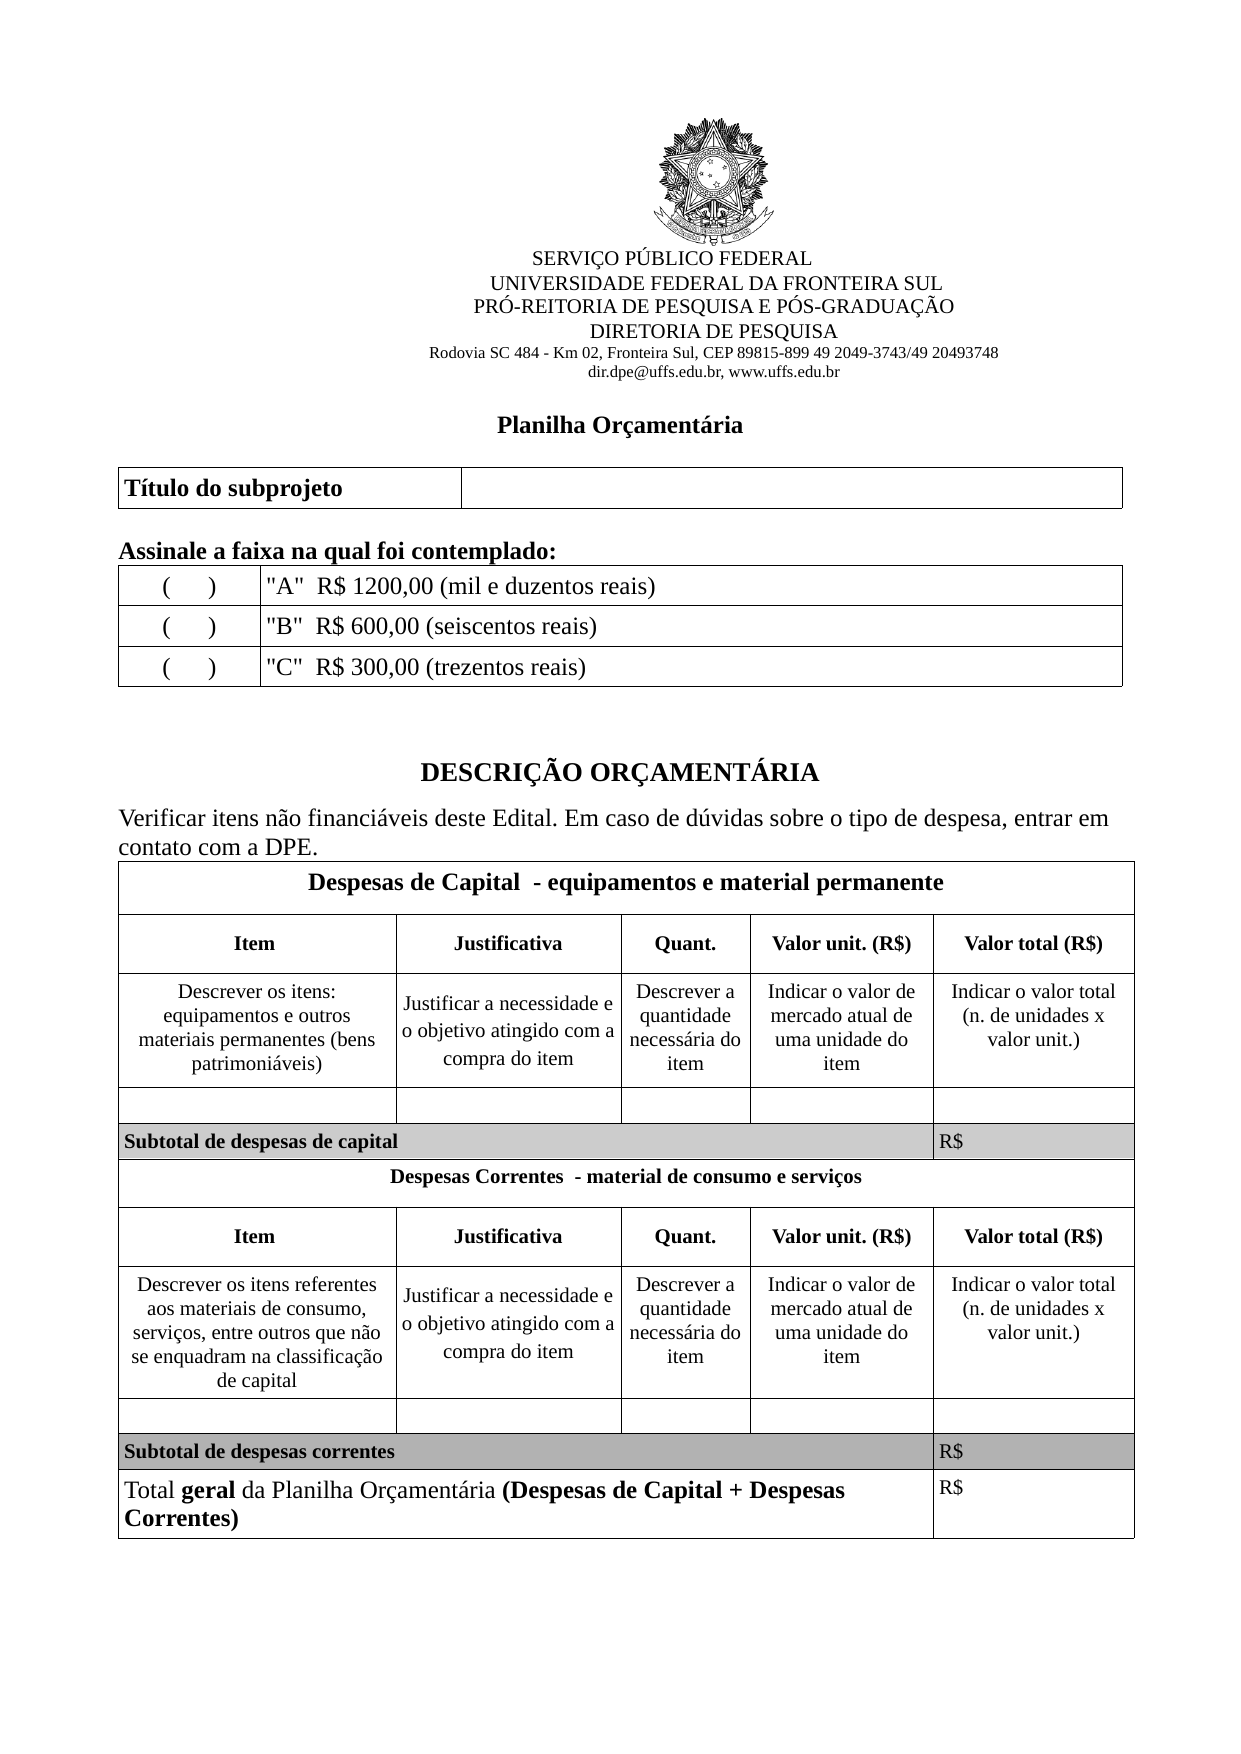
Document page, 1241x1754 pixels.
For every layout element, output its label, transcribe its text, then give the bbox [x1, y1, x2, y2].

table_cell Item [119, 1208, 396, 1266]
table_cell "B" R$ 600,00 (seiscentos reais) [261, 606, 1122, 646]
table_cell Descrever a quantidade necessária do item [622, 974, 750, 1087]
table_cell [397, 1088, 621, 1123]
table_cell R$ [934, 1470, 1134, 1538]
table_cell Justificativa [397, 915, 621, 973]
table_cell R$ [934, 1434, 1134, 1469]
table_cell Subtotal de despesas correntes [119, 1434, 933, 1469]
table_cell Valor unit. (R$) [751, 1208, 933, 1266]
table_cell Justificativa [397, 1208, 621, 1266]
table_header [462, 468, 1122, 507]
table_cell Despesas Correntes - material de consumo e serviços [119, 1160, 1134, 1207]
text Assinale a faixa na qual foi contemplado: [118, 536, 1122, 565]
table_header Despesas de Capital - equipamentos e material permanente [119, 862, 1134, 914]
table_cell Quant. [622, 1208, 750, 1266]
table_cell [397, 1399, 621, 1433]
table_header "A" R$ 1200,00 (mil e duzentos reais) [261, 566, 1122, 605]
table_cell Quant. [622, 915, 750, 973]
table_cell Subtotal de despesas de capital [119, 1124, 933, 1158]
table_cell [622, 1088, 750, 1123]
table_cell [751, 1088, 933, 1123]
table_cell Descrever os itens referentes aos materiais de consumo, serviços, entre outros que não se enquadram na classificação de capital [119, 1267, 396, 1398]
table_cell Indicar o valor total (n. de unidades x valor unit.) [934, 1267, 1134, 1398]
table_header Título do subprojeto [119, 468, 461, 507]
text Planilha Orçamentária [118, 410, 1122, 438]
table_cell Valor unit. (R$) [751, 915, 933, 973]
table_cell ( ) [119, 606, 260, 646]
text DESCRIÇÃO ORÇAMENTÁRIA [118, 756, 1122, 787]
table_cell Valor total (R$) [934, 915, 1134, 973]
table_cell [751, 1399, 933, 1433]
table_cell Indicar o valor total (n. de unidades x valor unit.) [934, 974, 1134, 1087]
text Verificar itens não financiáveis deste Edital. Em caso de dúvidas sobre o tipo de despesa, entrar em contato com a DPE. [118, 803, 1122, 861]
table_cell "C" R$ 300,00 (trezentos reais) [261, 647, 1122, 686]
table_cell Indicar o valor de mercado atual de uma unidade do item [751, 1267, 933, 1398]
table_cell Valor total (R$) [934, 1208, 1134, 1266]
table_header ( ) [119, 566, 260, 605]
table_cell Indicar o valor de mercado atual de uma unidade do item [751, 974, 933, 1087]
table_cell Justificar a necessidade e o objetivo atingido com a compra do item [397, 1267, 621, 1398]
table_cell [119, 1088, 396, 1123]
table_cell [119, 1399, 396, 1433]
table_cell Descrever os itens: equipamentos e outros materiais permanentes (bens patrimoniáveis) [119, 974, 396, 1087]
table_cell [622, 1399, 750, 1433]
table_cell [934, 1088, 1134, 1123]
table_cell Descrever a quantidade necessária do item [622, 1267, 750, 1398]
table_cell Justificar a necessidade e o objetivo atingido com a compra do item [397, 974, 621, 1087]
table_cell ( ) [119, 647, 260, 686]
table_cell [934, 1399, 1134, 1433]
table_cell Item [119, 915, 396, 973]
table_cell Total geral da Planilha Orçamentária (Despesas de Capital + Despesas Correntes) [119, 1470, 933, 1538]
table_cell R$ [934, 1124, 1134, 1158]
